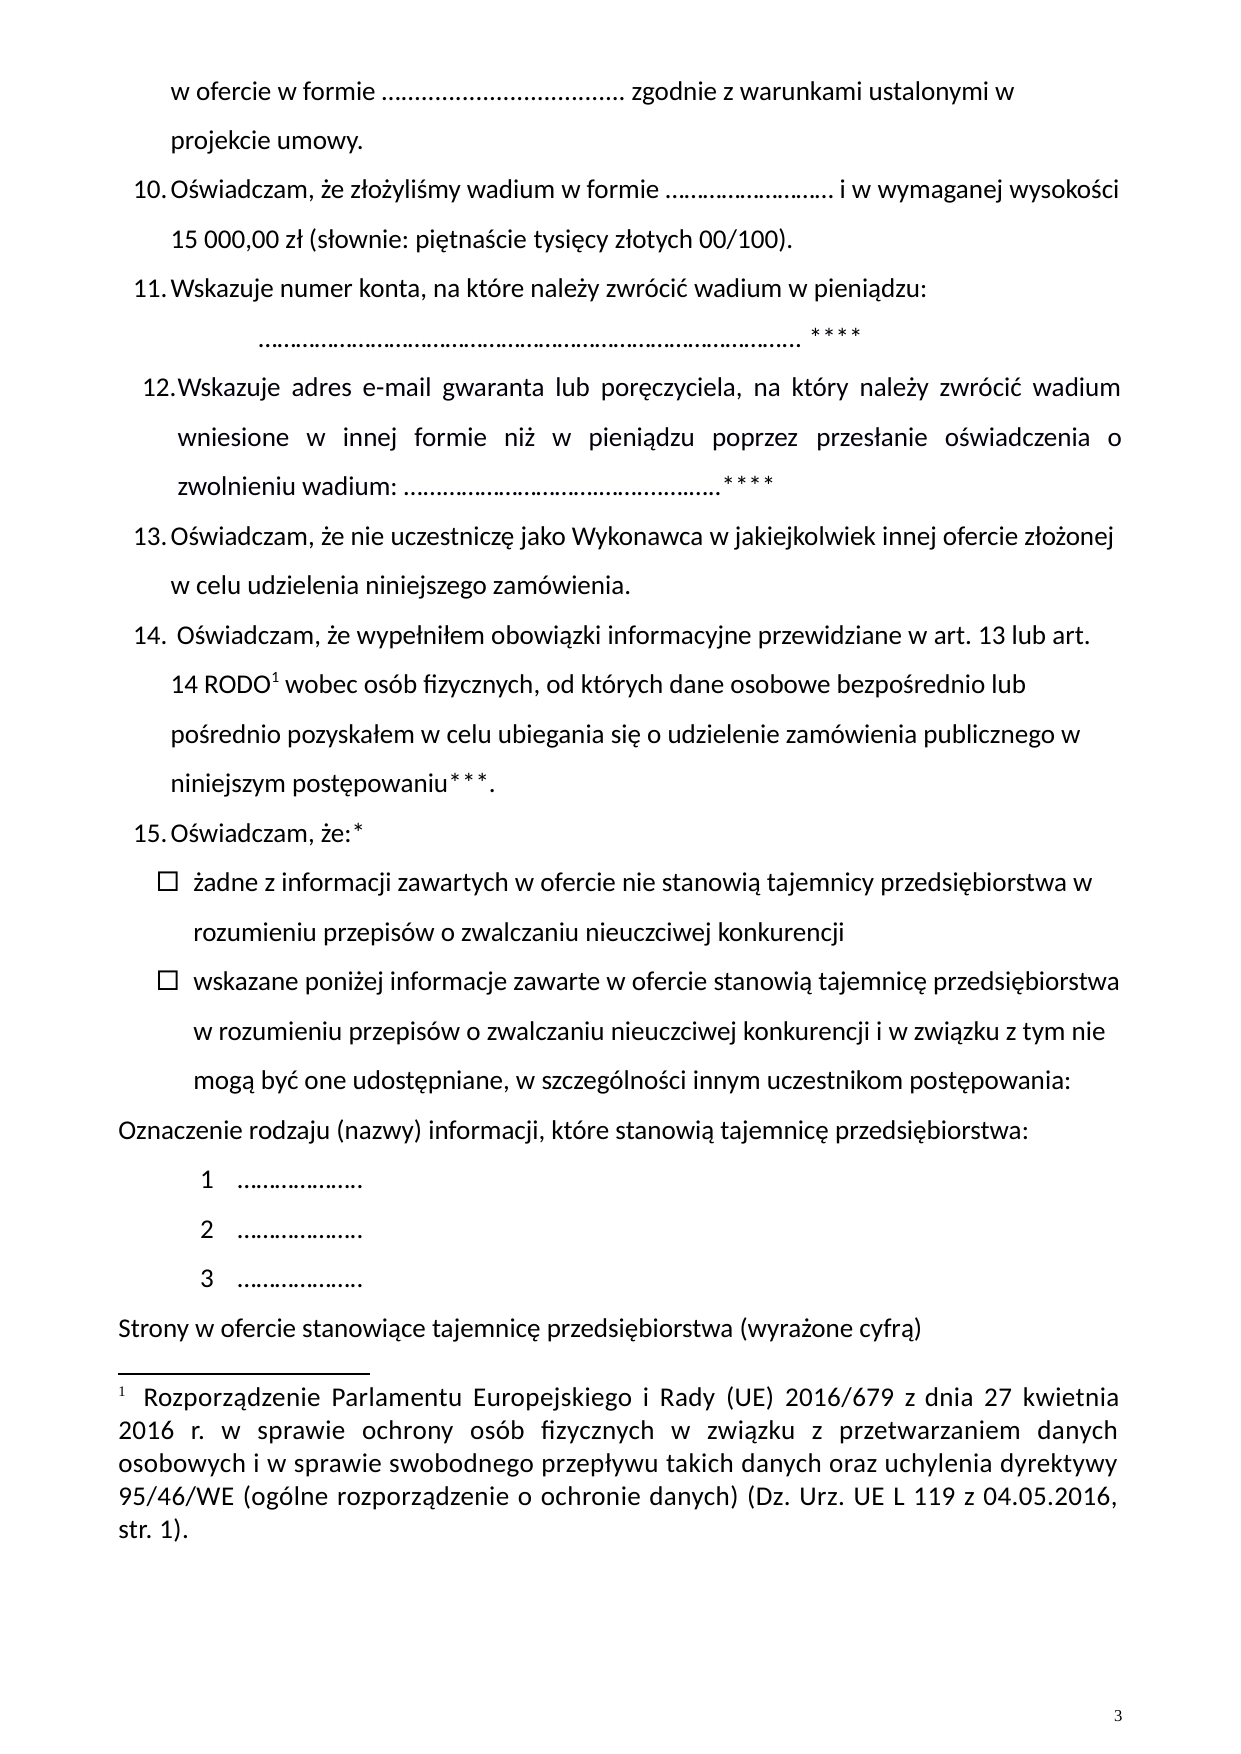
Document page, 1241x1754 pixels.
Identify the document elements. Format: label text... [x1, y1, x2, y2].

list Wskazuje adres e-mail gwaranta lub poręczyciela, na który należy zwrócić wadium wniesione w innej formie niż w pieniądzu poprzez przesłanie oświadczenia o zwolnieniu wadium: …...…………………….……....….…..**** [142, 371, 1122, 503]
list w ofercie w formie …................................. zgodnie z warunkami ustalonymi w projekcie umowy. [133, 74, 1122, 156]
list Wskazuje numer konta, na które należy zwrócić wadium w pieniądzu: [133, 272, 1122, 305]
text Strony w ofercie stanowiące tajemnicę przedsiębiorstwa (wyrażone cyfrą) [118, 1311, 1122, 1344]
text Oznaczenie rodzaju (nazwy) informacji, które stanowią tajemnicę przedsiębiorstwa: [118, 1113, 1122, 1146]
list Oświadczam, że:* [133, 816, 1122, 849]
list Oświadczam, że złożyliśmy wadium w formie ……………………… i w wymaganej wysokości 15 000,00 zł (słownie: piętnaście tysięcy złotych 00/100). [133, 173, 1122, 255]
list ……………….. [200, 1261, 1122, 1294]
list żadne z informacji zawartych w ofercie nie stanowią tajemnicy przedsiębiorstwa w rozumieniu przepisów o zwalczaniu nieuczciwej konkurencji [156, 865, 1122, 948]
list ……………….. [200, 1212, 1122, 1245]
list wskazane poniżej informacje zawarte w ofercie stanowią tajemnicę przedsiębiorstwa w rozumieniu przepisów o zwalczaniu nieuczciwej konkurencji i w związku z tym nie mogą być one udostępniane, w szczególności innym uczestnikom postępowania: [156, 964, 1122, 1096]
list Oświadczam, że nie uczestniczę jako Wykonawca w jakiejkolwiek innej ofercie złożonej w celu udzielenia niniejszego zamówienia. [133, 519, 1122, 602]
list Rozporządzenie Parlamentu Europejskiego i Rady (UE) 2016/679 z dnia 27 kwietnia 2016 r. w sprawie ochrony osób fizycznych w związku z przetwarzaniem danych osobowych i w sprawie swobodnego przepływu takich danych oraz uchylenia dyrektywy 95/46/WE (ogólne rozporządzenie o ochronie danych) (Dz. Urz. UE L 119 z 04.05.2016, str. 1). [118, 1380, 1120, 1545]
list ……………….. [200, 1162, 1122, 1195]
list Oświadczam, że wypełniłem obowiązki informacyjne przewidziane w art. 13 lub art. 14 RODO wobec osób fizycznych, od których dane osobowe bezpośrednio lub pośrednio pozyskałem w celu ubiegania się o udzielenie zamówienia publicznego w niniejszym postępowaniu***. [133, 618, 1122, 799]
text …………………………………………………………………………... **** [252, 321, 1122, 354]
